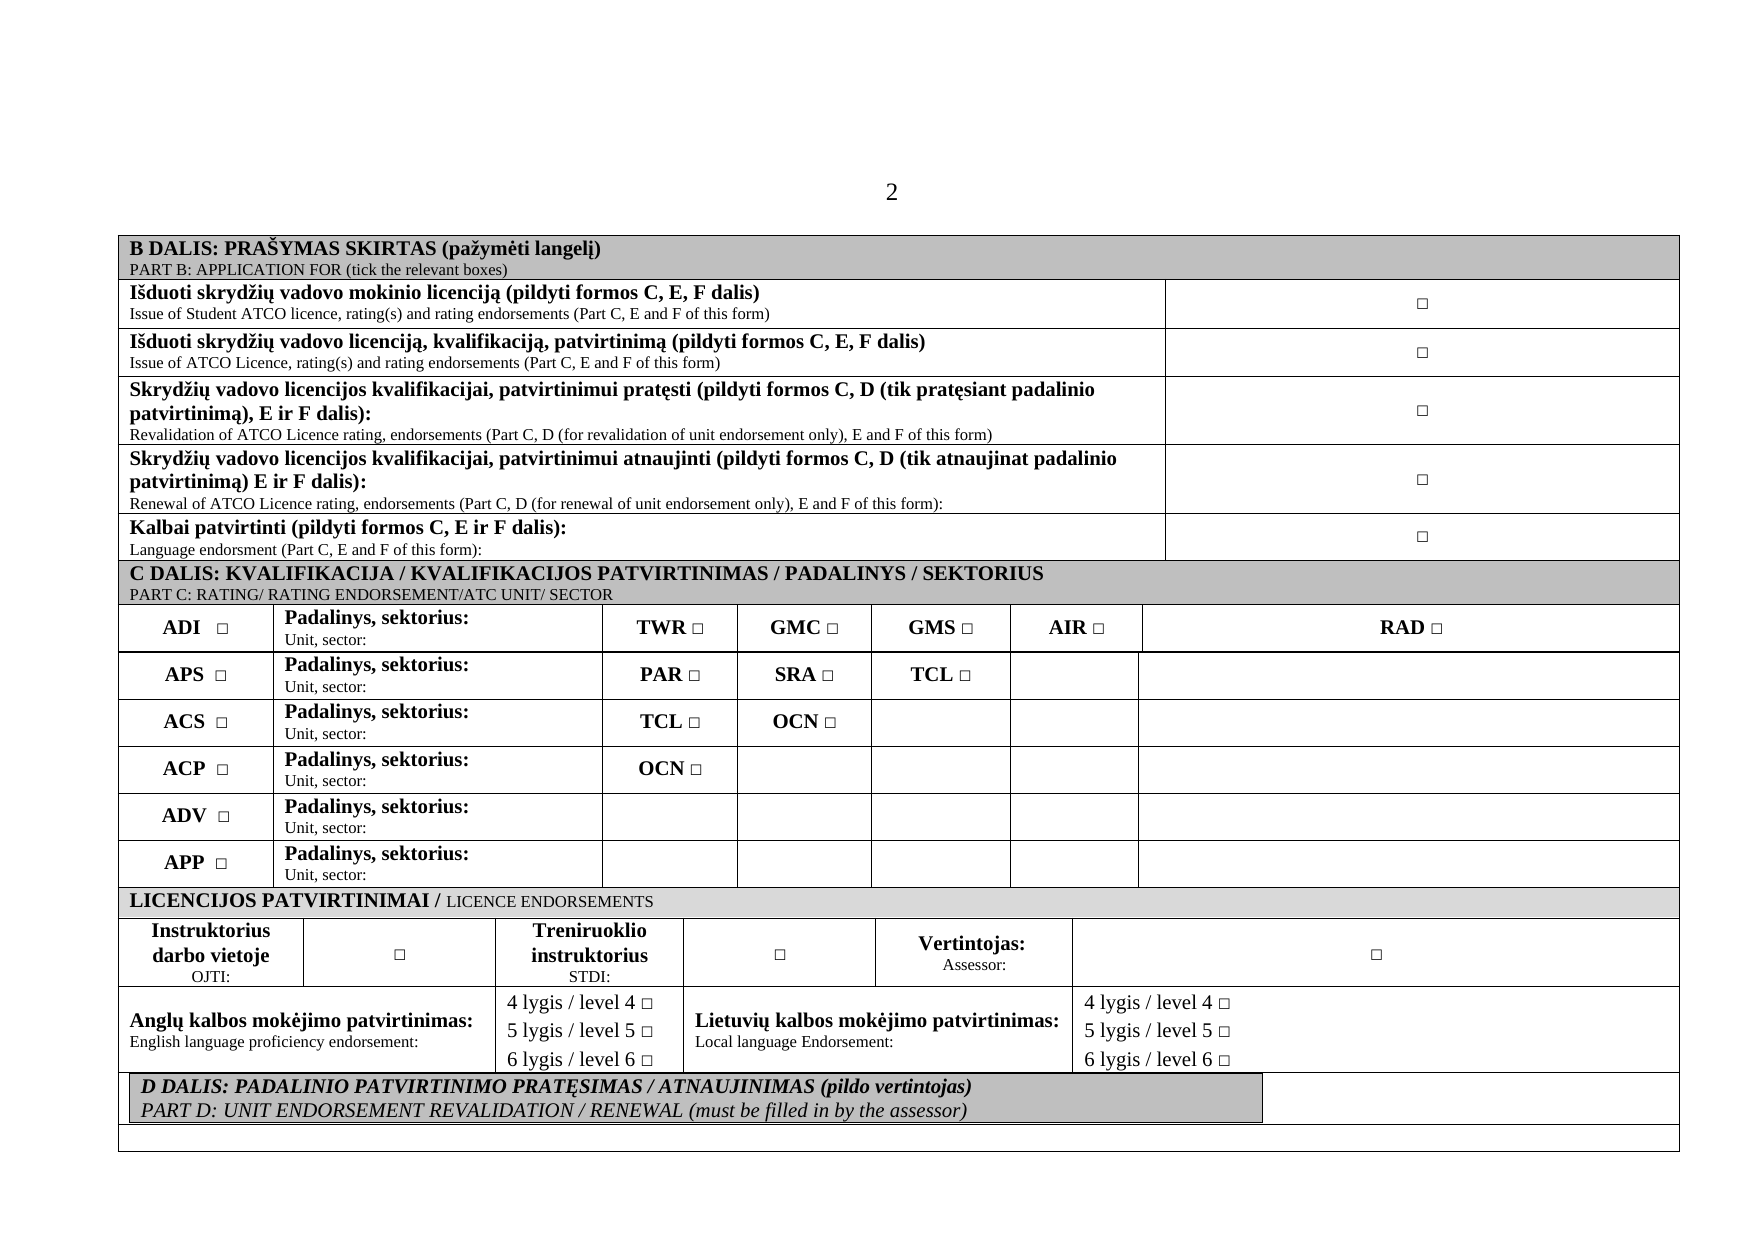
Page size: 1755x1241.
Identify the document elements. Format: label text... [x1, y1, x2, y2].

table_cell [1011, 700, 1138, 746]
table_cell [119, 1073, 129, 1123]
table_cell TCL ☐ [872, 653, 1010, 698]
table_cell [485, 841, 602, 887]
table_cell [603, 841, 737, 887]
table_cell RAD ☐ [1143, 605, 1679, 651]
table_cell 4 lygis / level 4 ☐ 5 lygis / level 5 ☐ 6 lygis / level 6 ☐ [496, 987, 683, 1072]
table_cell [1139, 841, 1679, 887]
table_cell [872, 794, 1010, 840]
table_cell Anglų kalbos mokėjimo patvirtinimas: English language proficiency endorsement: [119, 987, 495, 1072]
table_cell LICENCIJOS PATVIRTINIMAI / LICENCE ENDORSEMENTS [119, 888, 1679, 917]
table_cell [1011, 747, 1138, 793]
table_cell [872, 700, 1010, 746]
table_cell [1139, 794, 1679, 840]
table_cell ☐ [1166, 445, 1679, 513]
table_cell [1011, 841, 1138, 887]
table_cell ☐ [1166, 280, 1679, 327]
table_cell Išduoti skrydžių vadovo mokinio licenciją (pildyti formos C, E, F dalis) Issue of Student ATCO licence, rating(s) and rating endorsements (Part C, E and F of this form) [119, 280, 1165, 327]
table_cell [872, 747, 1010, 793]
table_cell GMC ☐ [738, 605, 871, 651]
table_cell PAR ☐ [603, 653, 737, 698]
table_cell ACS ☐ [119, 700, 273, 746]
table_cell [485, 700, 602, 746]
table_cell Skrydžių vadovo licencijos kvalifikacijai, patvirtinimui pratęsti (pildyti formos C, D (tik pratęsiant padalinio patvirtinimą), E ir F dalis): Revalidation of ATCO Licence rating, endorsements (Part C, D (for revalidation of unit endorsement only), E and F of this form) [119, 377, 1165, 444]
table_cell [1139, 747, 1679, 793]
table_cell ☐ [1166, 514, 1679, 560]
table_cell TWR ☐ [603, 605, 737, 651]
table_cell Lietuvių kalbos mokėjimo patvirtinimas: Local language Endorsement: [684, 987, 1072, 1072]
table_cell Išduoti skrydžių vadovo licenciją, kvalifikaciją, patvirtinimą (pildyti formos C, E, F dalis) Issue of ATCO Licence, rating(s) and rating endorsements (Part C, E and F of this form) [119, 329, 1165, 376]
table_cell APS ☐ [119, 653, 273, 698]
table_cell ACP ☐ [119, 747, 273, 793]
table_cell Padalinys, sektorius: Unit, sector: [274, 653, 484, 698]
table_cell [603, 794, 737, 840]
table_cell ☐ [1166, 329, 1679, 376]
table_cell AIR ☐ [1011, 605, 1142, 651]
table_cell C DALIS: KVALIFIKACIJA / KVALIFIKACIJOS PATVIRTINIMAS / PADALINYS / SEKTORIUS PART C: RATING/ RATING ENDORSEMENT/ATC UNIT/ SECTOR [119, 561, 1679, 604]
table_cell [1011, 794, 1138, 840]
table_cell GMS ☐ [872, 605, 1010, 651]
table_cell Padalinys, sektorius: Unit, sector: [274, 794, 484, 840]
table_cell ADI ☐ [119, 605, 273, 651]
table_cell 4 lygis / level 4 ☐ 5 lygis / level 5 ☐ 6 lygis / level 6 ☐ [1073, 987, 1679, 1072]
table_cell [1263, 1073, 1679, 1123]
table_cell ☐ [1073, 919, 1679, 986]
table_cell ☐ [304, 919, 495, 986]
table_cell [872, 841, 1010, 887]
table_cell [485, 747, 602, 793]
table_cell [738, 794, 871, 840]
table_cell Instruktorius darbo vietoje OJTI: [119, 919, 303, 986]
table_cell TCL ☐ [603, 700, 737, 746]
table_cell Kalbai patvirtinti (pildyti formos C, E ir F dalis): Language endorsment (Part C, E and F of this form): [119, 514, 1165, 560]
table_cell Padalinys, sektorius: Unit, sector: [274, 841, 484, 887]
table_cell [119, 1125, 1679, 1151]
table_cell [1139, 653, 1679, 698]
table_cell [485, 605, 602, 651]
table_cell [738, 841, 871, 887]
table_cell B DALIS: PRAŠYMAS SKIRTAS (pažymėti langelį) PART B: APPLICATION FOR (tick the relevant boxes) [119, 236, 1679, 279]
table_cell APP ☐ [119, 841, 273, 887]
table_cell OCN ☐ [738, 700, 871, 746]
table_header D DALIS: PADALINIO PATVIRTINIMO PRATĘSIMAS / ATNAUJINIMAS (pildo vertintojas) PART D: UNIT ENDORSEMENT REVALIDATION / RENEWAL (must be filled in by the assessor) [130, 1074, 1262, 1122]
table_cell [485, 794, 602, 840]
table_cell Vertintojas: Assessor: [876, 919, 1072, 986]
table_cell Treniruoklio instruktorius STDI: [496, 919, 683, 986]
table_cell ☐ [1166, 377, 1679, 444]
table_cell ADV ☐ [119, 794, 273, 840]
table_cell OCN ☐ [603, 747, 737, 793]
table_cell [738, 747, 871, 793]
table_cell ☐ [684, 919, 875, 986]
table_cell Skrydžių vadovo licencijos kvalifikacijai, patvirtinimui atnaujinti (pildyti formos C, D (tik atnaujinat padalinio patvirtinimą) E ir F dalis): Renewal of ATCO Licence rating, endorsements (Part C, D (for renewal of unit endorsement only), E and F of this form): [119, 445, 1165, 513]
table_cell Padalinys, sektorius: Unit, sector: [274, 605, 484, 651]
table_cell [485, 653, 602, 698]
table_cell Padalinys, sektorius: Unit, sector: [274, 700, 484, 746]
table_cell Padalinys, sektorius: Unit, sector: [274, 747, 484, 793]
table_cell [1011, 653, 1138, 698]
table_cell SRA ☐ [738, 653, 871, 698]
table_cell [1139, 700, 1679, 746]
